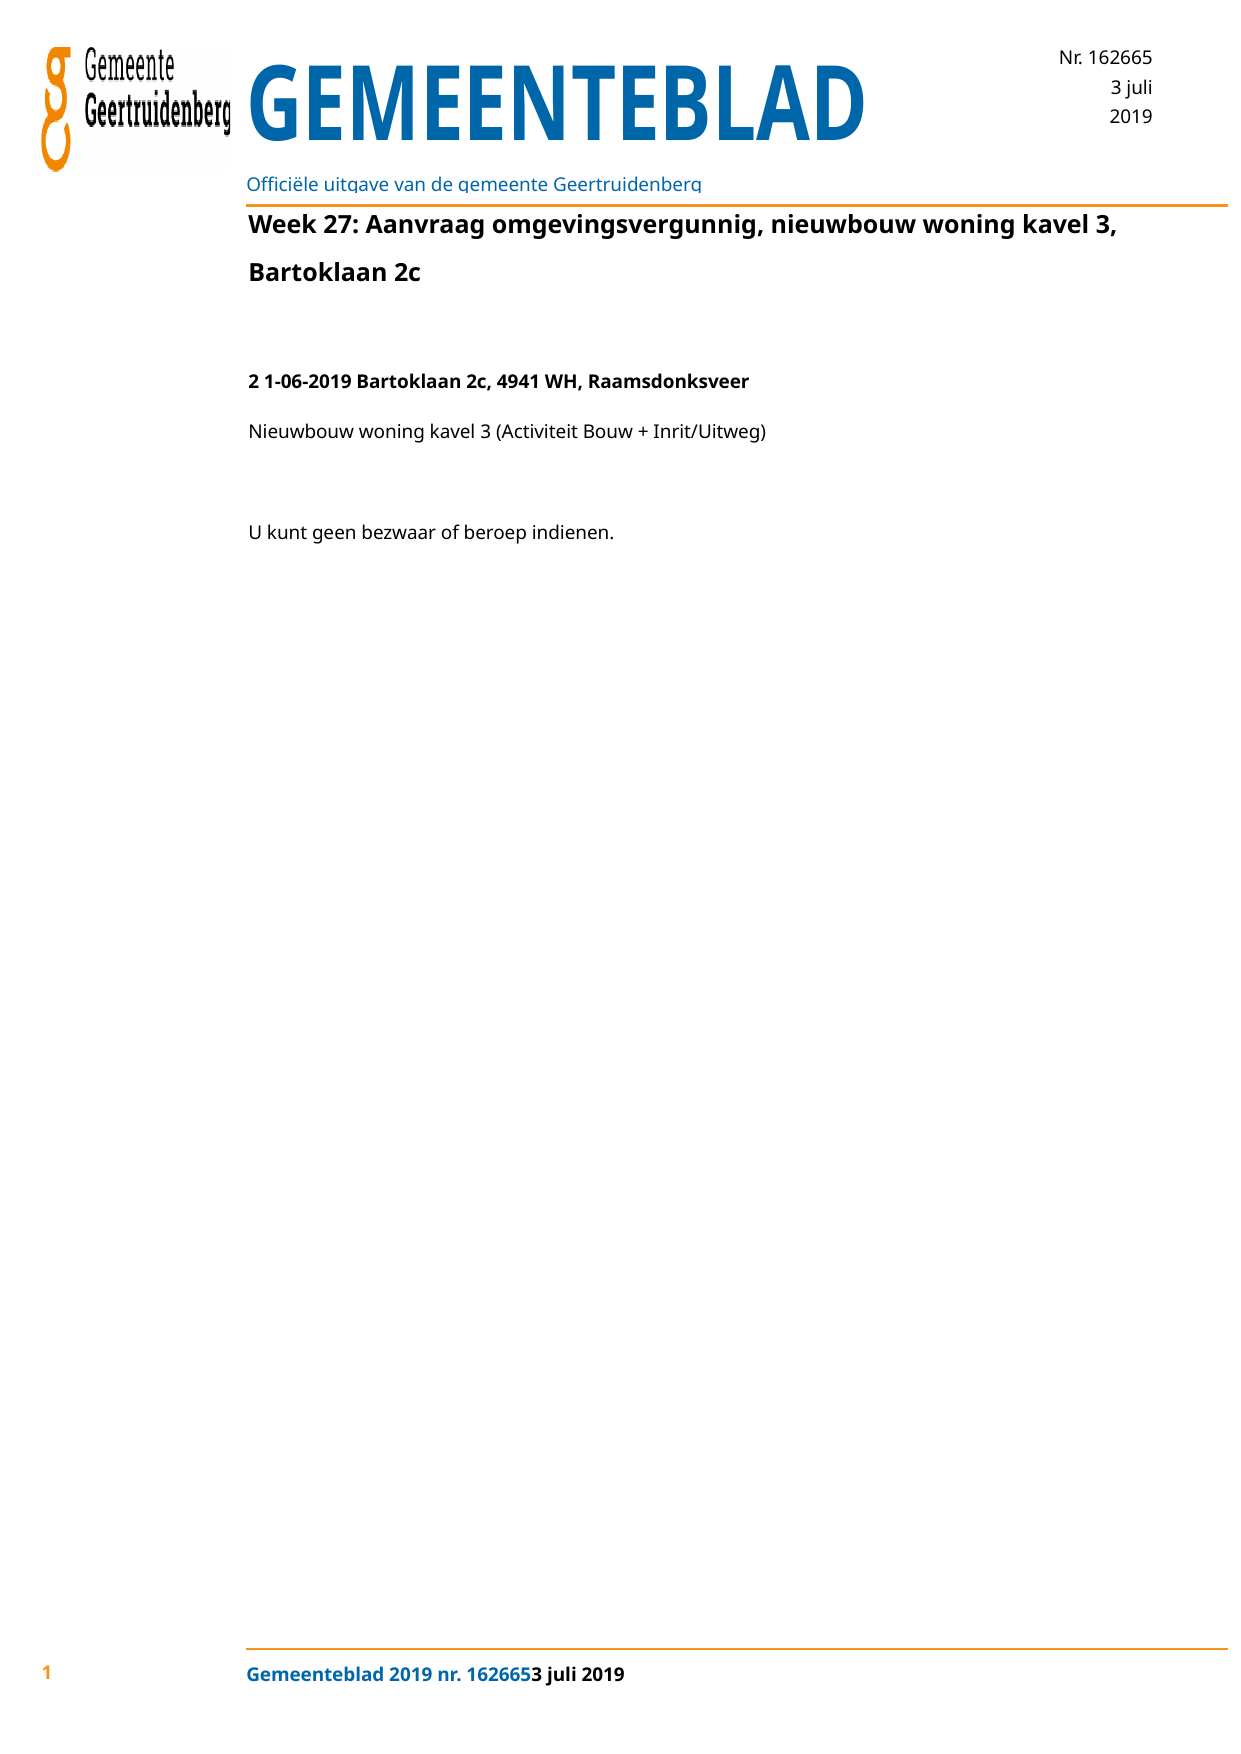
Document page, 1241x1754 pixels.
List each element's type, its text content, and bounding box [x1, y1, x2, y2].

picture [41, 47, 231, 172]
text 2 1-06-2019 Bartoklaan 2c, 4941 WH, Raamsdonksveer [248, 368, 1152, 394]
text Week 27: Aanvraag omgevingsvergunnig, nieuwbouw woning kavel 3, Bartoklaan 2c [248, 207, 1152, 288]
text U kunt geen bezwaar of beroep indienen. [248, 519, 1152, 545]
text Nieuwbouw woning kavel 3 (Activiteit Bouw + Inrit/Uitweg) [248, 419, 1152, 444]
